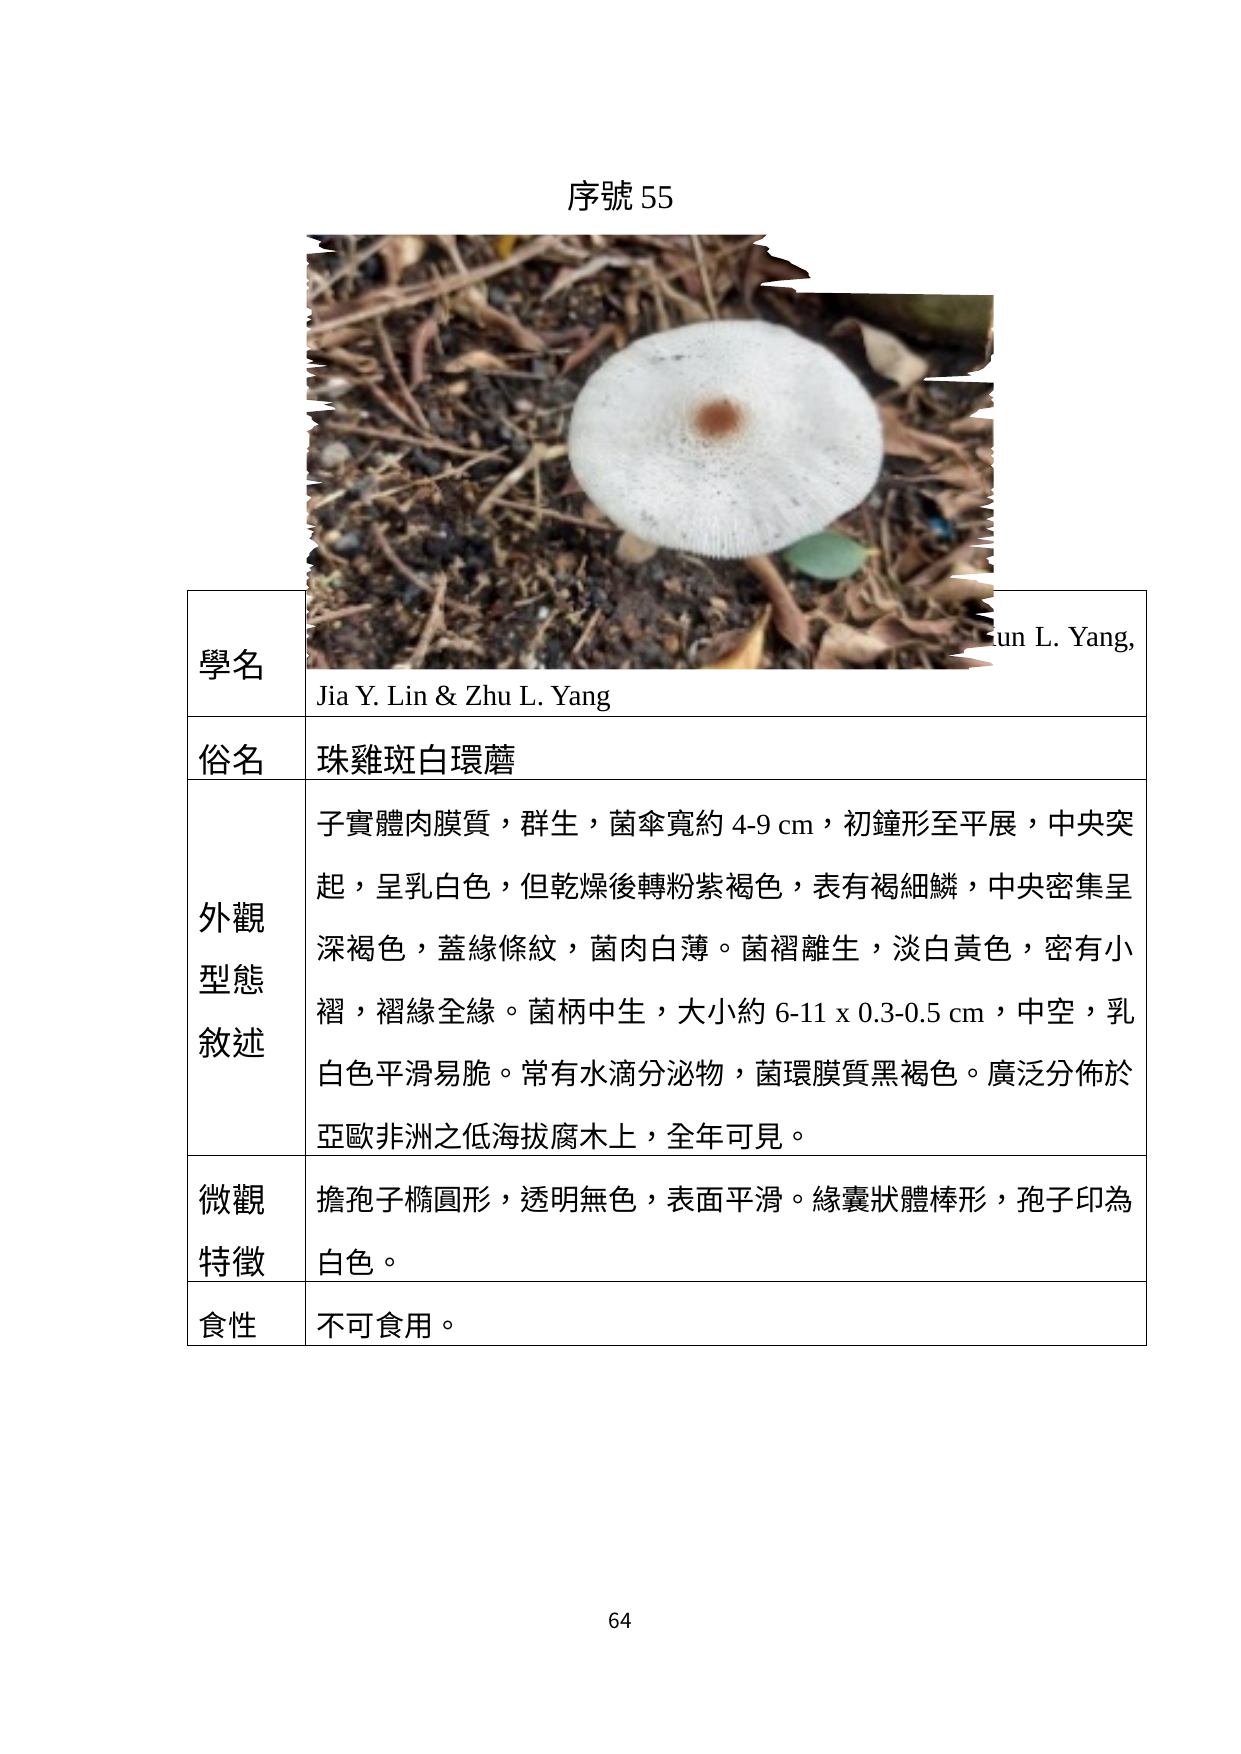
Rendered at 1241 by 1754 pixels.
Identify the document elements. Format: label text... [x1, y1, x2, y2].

table_cell 外觀型態敘述 [188, 780, 305, 1155]
table_header 珠雞斑白鬼傘 Macropsalliota meleagris (Gray) Kun L. Yang, Jia Y. Lin & Zhu L. Yang [306, 591, 1146, 716]
table_cell 俗名 [188, 717, 305, 779]
table_header 學名 [188, 591, 305, 716]
table_cell 擔孢子橢圓形，透明無色，表面平滑。緣囊狀體棒形，孢子印為白色。 [306, 1156, 1146, 1281]
table_cell 不可食用。 [306, 1282, 1146, 1345]
table_cell 食性 [188, 1282, 305, 1345]
table_cell 微觀特徵 [188, 1156, 305, 1281]
text 序號55 [187, 152, 1053, 214]
table_cell 子實體肉膜質，群生，菌傘寬約4-9 cm，初鐘形至平展，中央突起，呈乳白色，但乾燥後轉粉紫褐色，表有褐細鱗，中央密集呈深褐色，蓋緣條紋，菌肉白薄。菌褶離生，淡白黃色，密有小褶，褶緣全緣。菌柄中生，大小約6-11 x 0.3-0.5 cm，中空，乳白色平滑易脆。常有水滴分泌物，菌環膜質黑褐色。廣泛分佈於亞歐非洲之低海拔腐木上，全年可見。 [306, 780, 1146, 1155]
table_cell 珠雞斑白環蘑 [306, 717, 1146, 779]
